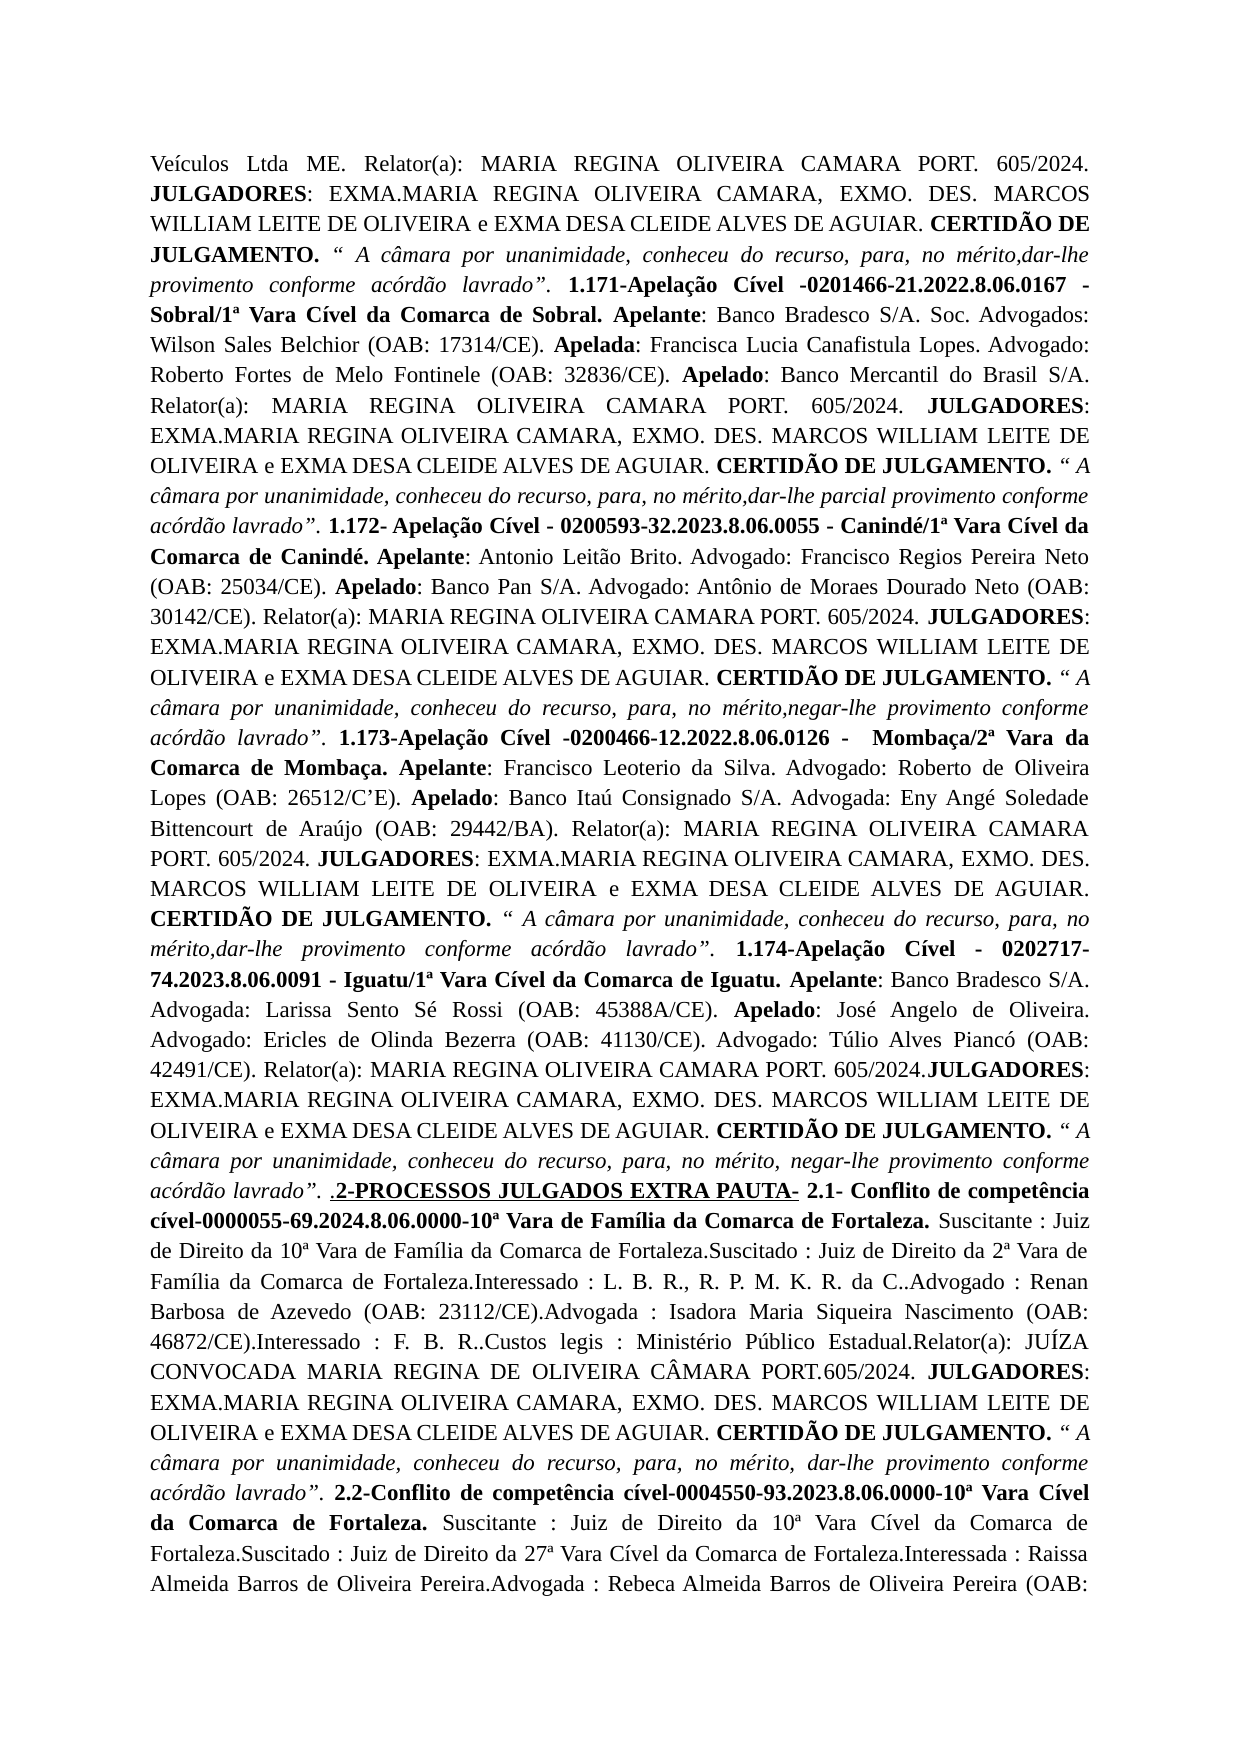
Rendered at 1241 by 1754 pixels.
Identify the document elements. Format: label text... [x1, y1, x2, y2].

text Veículos Ltda ME. Relator(a): MARIA REGINA OLIVEIRA CAMARA PORT. 605/2024. JULGADORES: EXMA.MARIA REGINA OLIVEIRA CAMARA, EXMO. DES. MARCOS WILLIAM LEITE DE OLIVEIRA e EXMA DESA CLEIDE ALVES DE AGUIAR. CERTIDÃO DE JULGAMENTO. “ A câmara por unanimidade, conheceu do recurso, para, no mérito,dar-lhe provimento conforme acórdão lavrado”. 1.171-Apelação Cível -0201466-21.2022.8.06.0167 - Sobral/1ª Vara Cível da Comarca de Sobral. Apelante: Banco Bradesco S/A. Soc. Advogados: Wilson Sales Belchior (OAB: 17314/CE). Apelada: Francisca Lucia Canafistula Lopes. Advogado: Roberto Fortes de Melo Fontinele (OAB: 32836/CE). Apelado: Banco Mercantil do Brasil S/A. Relator(a): MARIA REGINA OLIVEIRA CAMARA PORT. 605/2024. JULGADORES: EXMA.MARIA REGINA OLIVEIRA CAMARA, EXMO. DES. MARCOS WILLIAM LEITE DE OLIVEIRA e EXMA DESA CLEIDE ALVES DE AGUIAR. CERTIDÃO DE JULGAMENTO. “ A câmara por unanimidade, conheceu do recurso, para, no mérito,dar-lhe parcial provimento conforme acórdão lavrado”. 1.172- Apelação Cível - 0200593-32.2023.8.06.0055 - Canindé/1ª Vara Cível da Comarca de Canindé. Apelante: Antonio Leitão Brito. Advogado: Francisco Regios Pereira Neto (OAB: 25034/CE). Apelado: Banco Pan S/A. Advogado: Antônio de Moraes Dourado Neto (OAB: 30142/CE). Relator(a): MARIA REGINA OLIVEIRA CAMARA PORT. 605/2024. JULGADORES: EXMA.MARIA REGINA OLIVEIRA CAMARA, EXMO. DES. MARCOS WILLIAM LEITE DE OLIVEIRA e EXMA DESA CLEIDE ALVES DE AGUIAR. CERTIDÃO DE JULGAMENTO. “ A câmara por unanimidade, conheceu do recurso, para, no mérito,negar-lhe provimento conforme acórdão lavrado”. 1.173-Apelação Cível -0200466-12.2022.8.06.0126 - Mombaça/2ª Vara da Comarca de Mombaça. Apelante: Francisco Leoterio da Silva. Advogado: Roberto de Oliveira Lopes (OAB: 26512/C’E). Apelado: Banco Itaú Consignado S/A. Advogada: Eny Angé Soledade Bittencourt de Araújo (OAB: 29442/BA). Relator(a): MARIA REGINA OLIVEIRA CAMARA PORT. 605/2024. JULGADORES: EXMA.MARIA REGINA OLIVEIRA CAMARA, EXMO. DES. MARCOS WILLIAM LEITE DE OLIVEIRA e EXMA DESA CLEIDE ALVES DE AGUIAR. CERTIDÃO DE JULGAMENTO. “ A câmara por unanimidade, conheceu do recurso, para, no mérito,dar-lhe provimento conforme acórdão lavrado”. 1.174-Apelação Cível - 0202717-74.2023.8.06.0091 - Iguatu/1ª Vara Cível da Comarca de Iguatu. Apelante: Banco Bradesco S/A. Advogada: Larissa Sento Sé Rossi (OAB: 45388A/CE). Apelado: José Angelo de Oliveira. Advogado: Ericles de Olinda Bezerra (OAB: 41130/CE). Advogado: Túlio Alves Piancó (OAB: 42491/CE). Relator(a): MARIA REGINA OLIVEIRA CAMARA PORT. 605/2024.JULGADORES: EXMA.MARIA REGINA OLIVEIRA CAMARA, EXMO. DES. MARCOS WILLIAM LEITE DE OLIVEIRA e EXMA DESA CLEIDE ALVES DE AGUIAR. CERTIDÃO DE JULGAMENTO. “ A câmara por unanimidade, conheceu do recurso, para, no mérito, negar-lhe provimento conforme acórdão lavrado”. .2-PROCESSOS JULGADOS EXTRA PAUTA- 2.1- Conflito de competência cível-0000055-69.2024.8.06.0000-10ª Vara de Família da Comarca de Fortaleza. Suscitante : Juiz de Direito da 10ª Vara de Família da Comarca de Fortaleza.Suscitado : Juiz de Direito da 2ª Vara de Família da Comarca de Fortaleza.Interessado : L. B. R., R. P. M. K. R. da C..Advogado : Renan Barbosa de Azevedo (OAB: 23112/CE).Advogada : Isadora Maria Siqueira Nascimento (OAB: 46872/CE).Interessado : F. B. R..Custos legis : Ministério Público Estadual.Relator(a): JUÍZA CONVOCADA MARIA REGINA DE OLIVEIRA CÂMARA PORT.605/2024. JULGADORES: EXMA.MARIA REGINA OLIVEIRA CAMARA, EXMO. DES. MARCOS WILLIAM LEITE DE OLIVEIRA e EXMA DESA CLEIDE ALVES DE AGUIAR. CERTIDÃO DE JULGAMENTO. “ A câmara por unanimidade, conheceu do recurso, para, no mérito, dar-lhe provimento conforme acórdão lavrado”. 2.2-Conflito de competência cível-0004550-93.2023.8.06.0000-10ª Vara Cível da Comarca de Fortaleza. Suscitante : Juiz de Direito da 10ª Vara Cível da Comarca de Fortaleza.Suscitado : Juiz de Direito da 27ª Vara Cível da Comarca de Fortaleza.Interessada : Raissa Almeida Barros de Oliveira Pereira.Advogada : Rebeca Almeida Barros de Oliveira Pereira (OAB: [150, 150, 1090, 1596]
